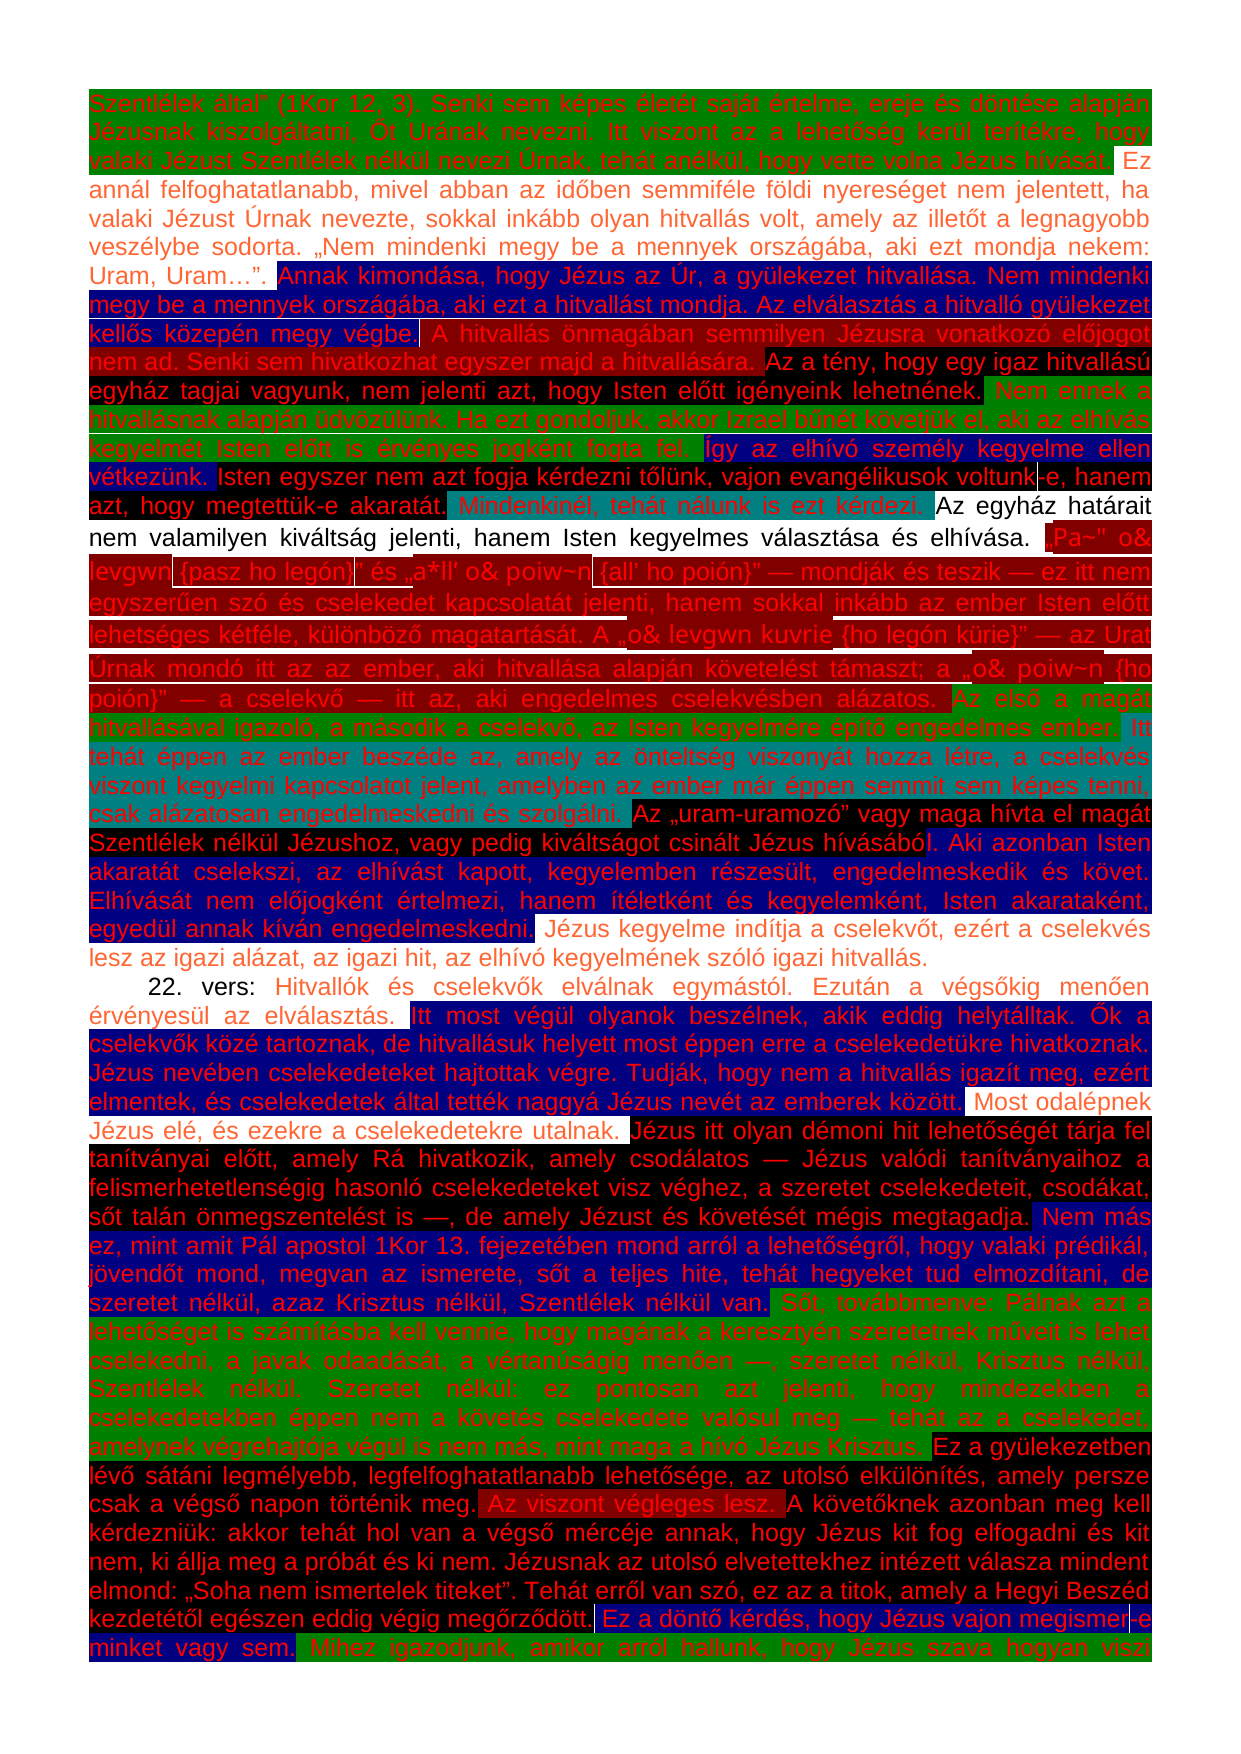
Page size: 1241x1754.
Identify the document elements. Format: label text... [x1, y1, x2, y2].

text Szentlélek által” (1Kor 12, 3). Senki sem képes életét saját értelme, ereje és döntése alapján Jézusnak kiszolgáltatni, Őt Urának nevezni. Itt viszont az a lehetőség kerül terítékre, hogy valaki Jézust Szentlélek nélkül nevezi Úrnak, tehát anélkül, hogy vette volna Jézus hívását. Ez annál felfoghatatlanabb, mivel abban az időben semmiféle földi nyereséget nem jelentett, ha valaki Jézust Úrnak nevezte, sokkal inkább olyan hitvallás volt, amely az illetőt a legnagyobb veszélybe sodorta. „Nem mindenki megy be a mennyek országába, aki ezt mondja nekem: Uram, Uram…”. Annak kimondása, hogy Jézus az Úr, a gyülekezet hitvallása. Nem mindenki megy be a mennyek országába, aki ezt a hitvallást mondja. Az elválasztás a hitvalló gyülekezet kellős közepén megy végbe. A hitvallás önmagában semmilyen Jézusra vonatkozó előjogot nem ad. Senki sem hivatkozhat egyszer majd a hitvallására. Az a tény, hogy egy igaz hitvallású egyház tagjai vagyunk, nem jelenti azt, hogy Isten előtt igényeink lehetnének. Nem ennek a hitvallásnak alapján üdvözülünk. Ha ezt gondoljuk, akkor Izrael bűnét követjük el, aki az elhívás kegyelmét Isten előtt is érvényes jogként fogta fel. Így az elhívó személy kegyelme ellen vétkezünk. Isten egyszer nem azt fogja kérdezni tőlünk, vajon evangélikusok voltunk‑e, hanem azt, hogy megtettük‑e akaratát. Mindenkinél, tehát nálunk is ezt kérdezi. Az egyház határait nem valamilyen kiváltság jelenti, hanem Isten kegyelmes választása és elhívása. „Pa~" o& levgwn {pasz ho legón}” és „a*ll’ o& poiw~n {all’ ho poión}” ― mondják és teszik ― ez itt nem egyszerűen szó és cselekedet kapcsolatát jelenti, hanem sokkal inkább az ember Isten előtt lehetséges kétféle, különböző magatartását. A „o& levgwn kuvrie {ho legón kürie}” ― az Urat Úrnak mondó itt az az ember, aki hitvallása alapján követelést támaszt; a „o& poiw~n {ho poión}” ― a cselekvő ― itt az, aki engedelmes cselekvésben alázatos. Az első a magát hitvallásával igazoló, a második a cselekvő, az Isten kegyelmére építő engedelmes ember. Itt tehát éppen az ember beszéde az, amely az önteltség viszonyát hozza létre, a cselekvés viszont kegyelmi kapcsolatot jelent, amelyben az ember már éppen semmit sem képes tenni, csak alázatosan engedelmeskedni és szolgálni. Az „uram-uramozó” vagy maga hívta el magát Szentlélek nélkül Jézushoz, vagy pedig kiváltságot csinált Jézus hívásából. Aki azonban Isten akaratát cselekszi, az elhívást kapott, kegyelemben részesült, engedelmeskedik és követ. Elhívását nem előjogként értelmezi, hanem ítéletként és kegyelemként, Isten akarataként, egyedül annak kíván engedelmeskedni. Jézus kegyelme indítja a cselekvőt, ezért a cselekvés lesz az igazi alázat, az igazi hit, az elhívó kegyelmének szóló igazi hitvallás. [88, 88, 1152, 972]
text 22. vers: Hitvallók és cselekvők elválnak egymástól. Ezután a végsőkig menően érvényesül az elválasztás. Itt most végül olyanok beszélnek, akik eddig helytálltak. Ők a cselekvők közé tartoznak, de hitvallásuk helyett most éppen erre a cselekedetükre hivatkoznak. Jézus nevében cselekedeteket hajtottak végre. Tudják, hogy nem a hitvallás igazít meg, ezért elmentek, és cselekedetek által tették naggyá Jézus nevét az emberek között. Most odalépnek Jézus elé, és ezekre a cselekedetekre utalnak. Jézus itt olyan démoni hit lehetőségét tárja fel tanítványai előtt, amely Rá hivatkozik, amely csodálatos ― Jézus valódi tanítványaihoz a felismerhetetlenségig hasonló cselekedeteket visz véghez, a szeretet cselekedeteit, csodákat, sőt talán önmegszentelést is ―, de amely Jézust és követését mégis megtagadja. Nem más ez, mint amit Pál apostol 1Kor 13. fejezetében mond arról a lehetőségről, hogy valaki prédikál, jövendőt mond, megvan az ismerete, sőt a teljes hite, tehát hegyeket tud elmozdítani, de szeretet nélkül, azaz Krisztus nélkül, Szentlélek nélkül van. Sőt, továbbmenve: Pálnak azt a lehetőséget is számításba kell vennie, hogy magának a keresztyén szeretetnek műveit is lehet cselekedni, a javak odaadását, a vértanúságig menően ―, szeretet nélkül, Krisztus nélkül, Szentlélek nélkül. Szeretet nélkül: ez pontosan azt jelenti, hogy mindezekben a cselekedetekben éppen nem a követés cselekedete valósul meg ― tehát az a cselekedet, amelynek végrehajtója végül is nem más, mint maga a hívó Jézus Krisztus. Ez a gyülekezetben lévő sátáni legmélyebb, legfelfoghatatlanabb lehetősége, az utolsó elkülönítés, amely persze csak a végső napon történik meg. Az viszont végleges lesz. A követőknek azonban meg kell kérdezniük: akkor tehát hol van a végső mércéje annak, hogy Jézus kit fog elfogadni és kit nem, ki állja meg a próbát és ki nem. Jézusnak az utolsó elvetettekhez intézett válasza mindent elmond: „Soha nem ismertelek titeket”. Tehát erről van szó, ez az a titok, amely a Hegyi Beszéd kezdetétől egészen eddig végig megőrződött. Ez a döntő kérdés, hogy Jézus vajon megismer‑e minket vagy sem. Mihez igazodjunk, amikor arról hallunk, hogy Jézus szava hogyan viszi [88, 972, 1152, 1662]
